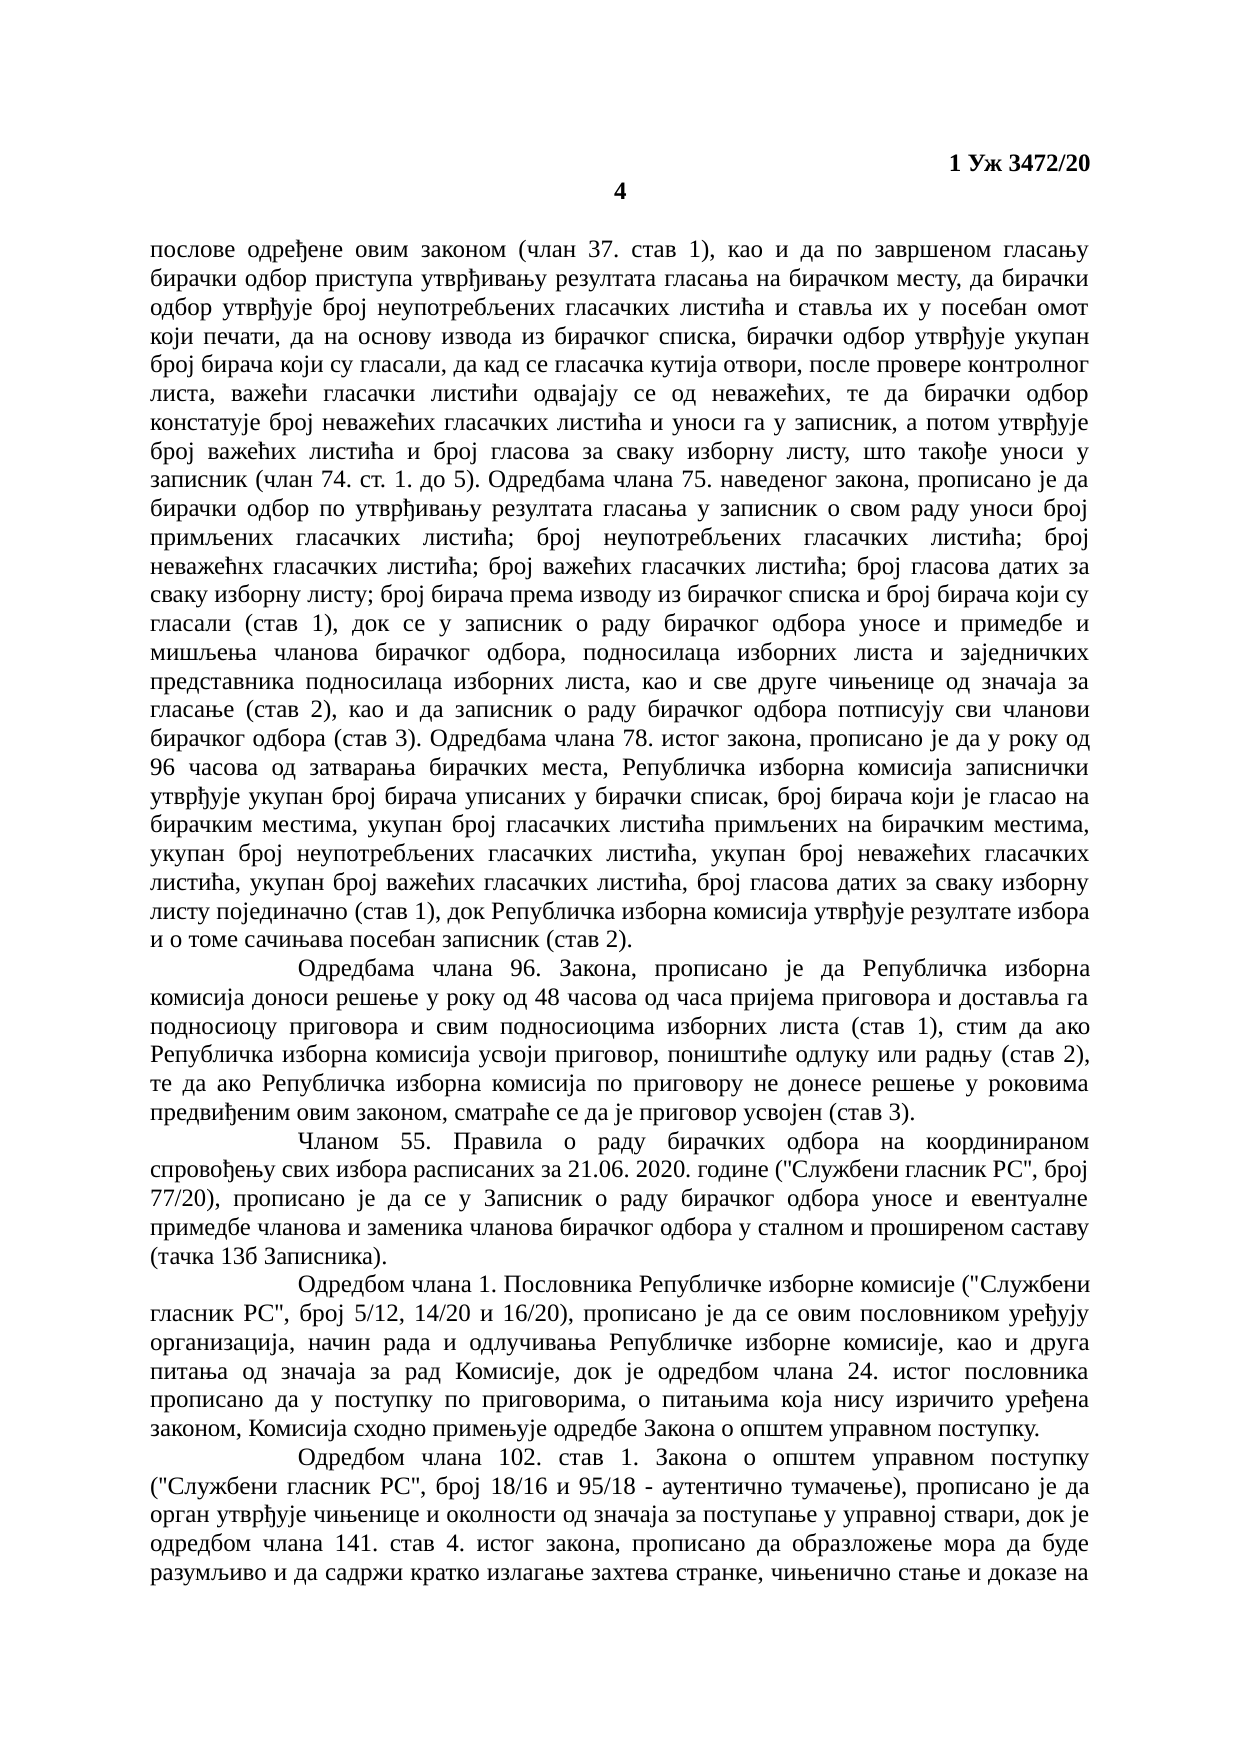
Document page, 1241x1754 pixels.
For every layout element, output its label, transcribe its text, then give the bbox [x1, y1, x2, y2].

text послове одређене овим законом (члан 37. став 1), као и да по завршеном гласању бирачки одбор приступа утврђивању резултата гласања на бирачком месту, да бирачки одбор утврђује број неупотребљених гласачких листића и ставља их у посебан омот који печати, да на основу извода из бирачког списка, бирачки одбор утврђује укупан број бирача који су гласали, да кад се гласачка кутија отвори, после провере контролног листа, важећи гласачки листићи одвајају се од неважећих, те да бирачки одбор констатује број неважећих гласачких листића и уноси га у записник, а потом утврђује број важећих листића и број гласова за сваку изборну листу, што такође уноси у записник (члан 74. ст. 1. до 5). Одредбама члана 75. наведеног закона, прописано је да бирачки одбор по утврђивању резултата гласања у записник о свом раду уноси број примљених гласачких листића; број неупотребљених гласачких листића; број неважећнх гласачких листића; број важећих гласачких листића; број гласова датих за сваку изборну листу; број бирача према изводу из бирачког списка и број бирача који су гласали (став 1), док се у записник о раду бирачког одбора уносе и примедбе и мишљења чланова бирачког одбора, подносилаца изборних листа и заједничких представника подносилаца изборних листа, као и све друге чињенице од значаја за гласање (став 2), као и да записник о раду бирачког одбора потписују сви чланови бирачког одбора (став 3). Одредбама члана 78. истог закона, прописано је да у року од 96 часова од затварања бирачких места, Републичка изборна комисија записнички утврђује укупан број бирача уписаних у бирачки списак, број бирача који је гласао на бирачким местима, укупан број гласачких листића примљених на бирачким местима, укупан број неупотребљених гласачких листића, укупан број неважећих гласачких листића, укупан број важећих гласачких листића, број гласова датих за сваку изборну листу појединачно (став 1), док Републичка изборна комисија утврђује резултате избора и о томе сачињава посебан записник (став 2). [150, 234, 1090, 953]
text Одредбом члана 1. Пословника Републичке изборне комисије (''Службени гласник РС'', број 5/12, 14/20 и 16/20), прописано је да се овим пословником уређују организација, начин рада и одлучивања Републичке изборне комисије, као и друга питања од значаја за рад Комисије, док је одредбом члана 24. истог пословника прописано да у поступку по приговорима, о питањима која нису изричито уређена законом, Комисија сходно примењује одредбе Закона о општем управном поступку. [150, 1269, 1090, 1442]
text Чланом 55. Правила о раду бирачких одбора на координираном спровођењу свих избора расписаних за 21.06. 2020. године (''Службени гласник РС'', број 77/20), прописано је да се у Записник о раду бирачког одбора уносе и евентуалне примедбе чланова и заменика чланова бирачког одбора у сталном и проширеном саставу (тачка 13б Записника). [150, 1126, 1090, 1269]
text Одредбама члана 96. Закона, прописано је да Републичка изборна комисија доноси решење у року од 48 часова од часа пријема приговора и доставља га подносиоцу приговора и свим подносиоцима изборних листа (став 1), стим да ако Републичка изборна комисија усвоји приговор, поништиће одлуку или радњу (став 2), те да ако Републичка изборна комисија по приговору не донесе решење у роковима предвиђеним овим законом, сматраће се да је приговор усвојен (став 3). [150, 953, 1090, 1126]
text Одредбом члана 102. став 1. Закона о општем управном поступку (''Службени гласник РС'', број 18/16 и 95/18 - аутентично тумачење), прописано је да орган утврђује чињенице и околности од значаја за поступање у управној ствари, док је одредбом члана 141. став 4. истог закона, прописано да образложење мора да буде разумљиво и да садржи кратко излагање захтева странке, чињенично стање и доказе на [150, 1442, 1090, 1586]
